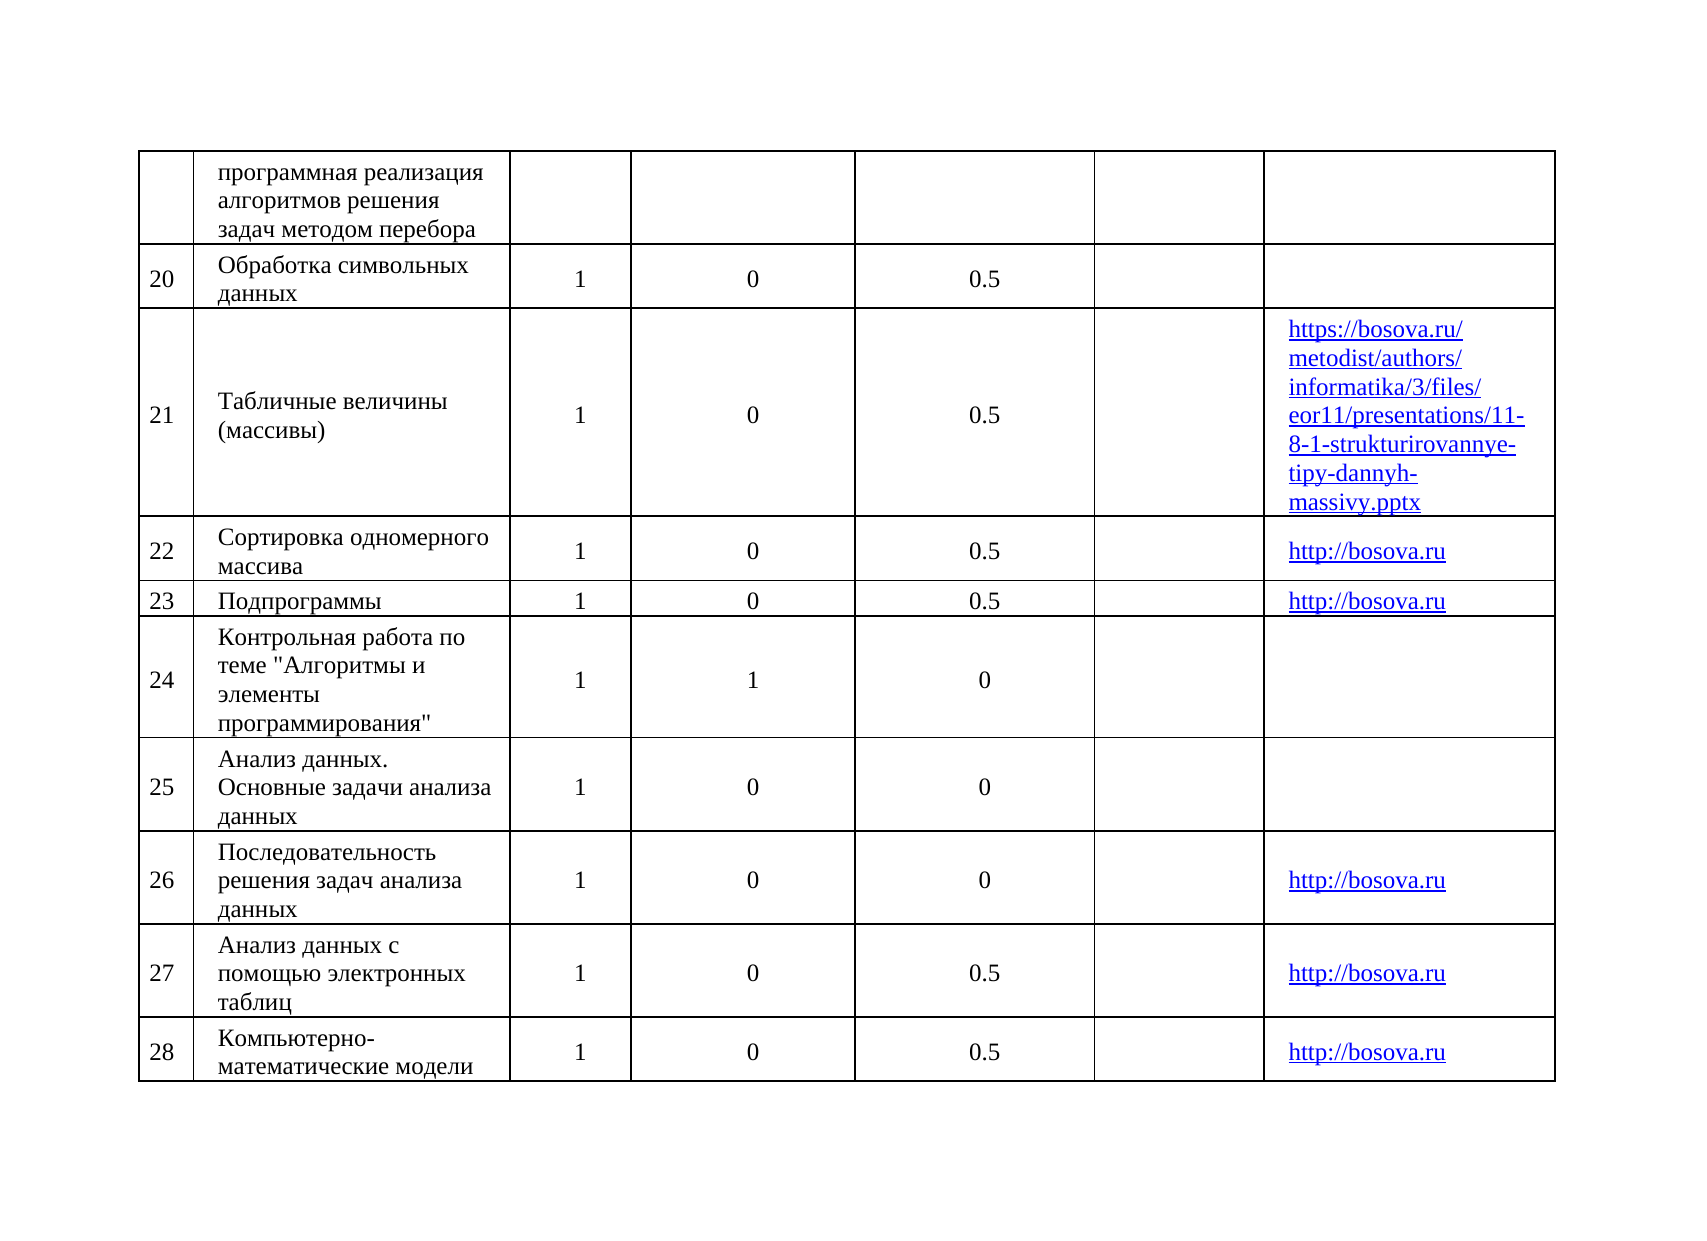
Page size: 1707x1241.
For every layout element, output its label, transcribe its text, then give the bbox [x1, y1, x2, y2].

table_cell 0 [632, 832, 854, 923]
table_cell 0 [632, 925, 854, 1016]
table_cell 1 [511, 581, 630, 615]
table_cell 23 [140, 581, 193, 615]
table_cell [632, 152, 854, 243]
table_cell 1 [511, 245, 630, 307]
table_cell 0 [856, 832, 1094, 923]
table_cell 0 [632, 581, 854, 615]
table_cell 1 [632, 617, 854, 737]
table_cell Компьютерно-математические модели [194, 1018, 509, 1080]
table_cell Обработка символьных данных [194, 245, 509, 307]
table_cell [1095, 517, 1263, 579]
table_cell [1265, 738, 1554, 830]
table_cell 0 [632, 738, 854, 830]
table_cell Подпрограммы [194, 581, 509, 615]
table_cell [856, 152, 1094, 243]
table_cell [1265, 152, 1554, 243]
table_cell 1 [511, 832, 630, 923]
table_cell [1265, 245, 1554, 307]
table_cell 1 [511, 1018, 630, 1080]
table_cell [1095, 309, 1263, 515]
table_cell 0.5 [856, 309, 1094, 515]
table_cell 21 [140, 309, 193, 515]
table_cell [1095, 617, 1263, 737]
table_cell https://bosova.ru/metodist/authors/informatika/3/files/eor11/presentations/11-8-1-strukturirovannye-tipy-dannyh-massivy.pptx [1265, 309, 1554, 515]
table_cell [1095, 245, 1263, 307]
table_cell [1095, 832, 1263, 923]
table_cell 25 [140, 738, 193, 830]
table_cell 0.5 [856, 581, 1094, 615]
table_cell 1 [511, 925, 630, 1016]
table_cell http://bosova.ru [1265, 581, 1554, 615]
table_cell 0.5 [856, 517, 1094, 579]
table_cell [511, 152, 630, 243]
table_cell 1 [511, 309, 630, 515]
table_cell 1 [511, 738, 630, 830]
table_cell 1 [511, 617, 630, 737]
table_cell 20 [140, 245, 193, 307]
table_cell 0 [856, 617, 1094, 737]
table_cell [1265, 617, 1554, 737]
table_cell 26 [140, 832, 193, 923]
table_cell Анализ данных. Основные задачи анализа данных [194, 738, 509, 830]
table_cell 0 [632, 309, 854, 515]
table_cell 0 [856, 738, 1094, 830]
table_cell 0.5 [856, 1018, 1094, 1080]
table_cell Контрольная работа по теме "Алгоритмы и элементы программирования" [194, 617, 509, 737]
table_cell 0 [632, 517, 854, 579]
table_cell Последовательность решения задач анализа данных [194, 832, 509, 923]
table_cell 24 [140, 617, 193, 737]
table_cell 0.5 [856, 245, 1094, 307]
table_cell [1095, 581, 1263, 615]
table_cell 22 [140, 517, 193, 579]
table_cell http://bosova.ru [1265, 925, 1554, 1016]
table_cell 28 [140, 1018, 193, 1080]
table_cell 0 [632, 1018, 854, 1080]
table_cell 27 [140, 925, 193, 1016]
table_cell программная реализация алгоритмов решения задач методом перебора [194, 152, 509, 243]
table_cell 0 [632, 245, 854, 307]
table_cell [140, 152, 193, 243]
table_cell [1095, 738, 1263, 830]
table_cell 0.5 [856, 925, 1094, 1016]
table_cell [1095, 1018, 1263, 1080]
table_cell http://bosova.ru [1265, 832, 1554, 923]
table_cell 1 [511, 517, 630, 579]
table_cell [1095, 925, 1263, 1016]
table_cell Анализ данных с помощью электронных таблиц [194, 925, 509, 1016]
table_cell Табличные величины (массивы) [194, 309, 509, 515]
table_cell [1095, 152, 1263, 243]
table_cell http://bosova.ru [1265, 1018, 1554, 1080]
table_cell http://bosova.ru [1265, 517, 1554, 579]
table_cell Сортировка одномерного массива [194, 517, 509, 579]
